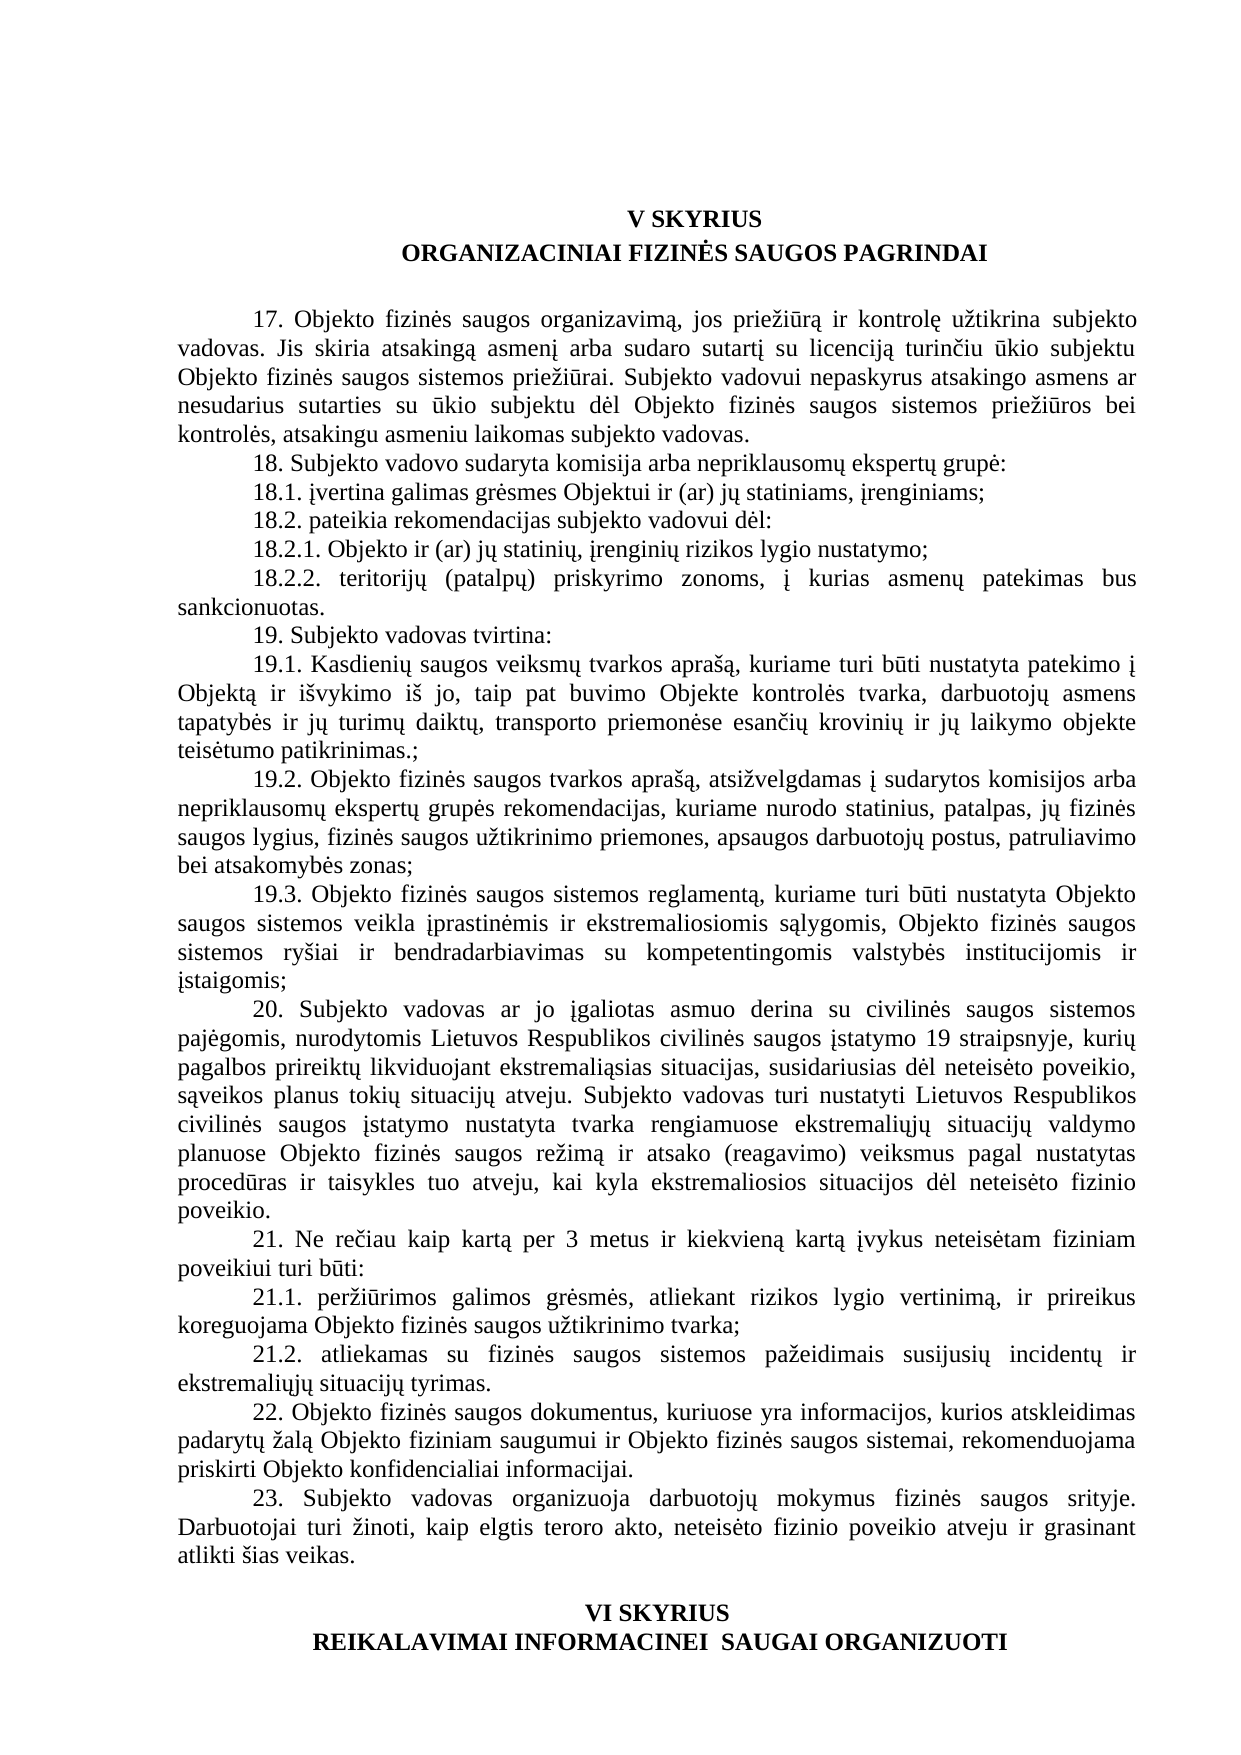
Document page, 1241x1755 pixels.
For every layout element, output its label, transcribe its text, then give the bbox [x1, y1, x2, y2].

text 18. Subjekto vadovo sudaryta komisija arba nepriklausomų ekspertų grupė: [177, 448, 1137, 477]
text 19.1. Kasdienių saugos veiksmų tvarkos aprašą, kuriame turi būti nustatyta patekimo į Objektą ir išvykimo iš jo, taip pat buvimo Objekte kontrolės tvarka, darbuotojų asmens tapatybės ir jų turimų daiktų, transporto priemonėse esančių krovinių ir jų laikymo objekte teisėtumo patikrinimas.; [177, 649, 1137, 764]
text 18.1. įvertina galimas grėsmes Objektui ir (ar) jų statiniams, įrenginiams; [177, 477, 1137, 506]
text ORGANIZACINIAI FIZINĖS SAUGOS PAGRINDAI [177, 238, 1137, 266]
text REIKALAVIMAI INFORMACINEI SAUGAI ORGANIZUOTI [177, 1627, 1137, 1656]
text 19.3. Objekto fizinės saugos sistemos reglamentą, kuriame turi būti nustatyta Objekto saugos sistemos veikla įprastinėmis ir ekstremaliosiomis sąlygomis, Objekto fizinės saugos sistemos ryšiai ir bendradarbiavimas su kompetentingomis valstybės institucijomis ir įstaigomis; [177, 879, 1137, 994]
text 17. Objekto fizinės saugos organizavimą, jos priežiūrą ir kontrolę užtikrina subjekto vadovas. Jis skiria atsakingą asmenį arba sudaro sutartį su licenciją turinčiu ūkio subjektu Objekto fizinės saugos sistemos priežiūrai. Subjekto vadovui nepaskyrus atsakingo asmens ar nesudarius sutarties su ūkio subjektu dėl Objekto fizinės saugos sistemos priežiūros bei kontrolės, atsakingu asmeniu laikomas subjekto vadovas. [177, 304, 1137, 448]
text 21. Ne rečiau kaip kartą per 3 metus ir kiekvieną kartą įvykus neteisėtam fiziniam poveikiui turi būti: [177, 1224, 1137, 1282]
text 21.1. peržiūrimos galimos grėsmės, atliekant rizikos lygio vertinimą, ir prireikus koreguojama Objekto fizinės saugos užtikrinimo tvarka; [177, 1282, 1137, 1339]
text 20. Subjekto vadovas ar jo įgaliotas asmuo derina su civilinės saugos sistemos pajėgomis, nurodytomis Lietuvos Respublikos civilinės saugos įstatymo 19 straipsnyje, kurių pagalbos prireiktų likviduojant ekstremaliąsias situacijas, susidariusias dėl neteisėto poveikio, sąveikos planus tokių situacijų atveju. Subjekto vadovas turi nustatyti Lietuvos Respublikos civilinės saugos įstatymo nustatyta tvarka rengiamuose ekstremaliųjų situacijų valdymo planuose Objekto fizinės saugos režimą ir atsako (reagavimo) veiksmus pagal nustatytas procedūras ir taisykles tuo atveju, kai kyla ekstremaliosios situacijos dėl neteisėto fizinio poveikio. [177, 994, 1137, 1224]
text 23. Subjekto vadovas organizuoja darbuotojų mokymus fizinės saugos srityje. Darbuotojai turi žinoti, kaip elgtis teroro akto, neteisėto fizinio poveikio atveju ir grasinant atlikti šias veikas. [177, 1483, 1137, 1569]
text 18.2.1. Objekto ir (ar) jų statinių, įrenginių rizikos lygio nustatymo; [177, 534, 1137, 563]
text 19.2. Objekto fizinės saugos tvarkos aprašą, atsižvelgdamas į sudarytos komisijos arba nepriklausomų ekspertų grupės rekomendacijas, kuriame nurodo statinius, patalpas, jų fizinės saugos lygius, fizinės saugos užtikrinimo priemones, apsaugos darbuotojų postus, patruliavimo bei atsakomybės zonas; [177, 764, 1137, 879]
text 18.2. pateikia rekomendacijas subjekto vadovui dėl: [177, 506, 1137, 534]
text 21.2. atliekamas su fizinės saugos sistemos pažeidimais susijusių incidentų ir ekstremaliųjų situacijų tyrimas. [177, 1339, 1137, 1397]
text V SKYRIUS [177, 204, 1137, 233]
text VI SKYRIUS [177, 1598, 1137, 1627]
text 22. Objekto fizinės saugos dokumentus, kuriuose yra informacijos, kurios atskleidimas padarytų žalą Objekto fiziniam saugumui ir Objekto fizinės saugos sistemai, rekomenduojama priskirti Objekto konfidencialiai informacijai. [177, 1397, 1137, 1483]
text 18.2.2. teritorijų (patalpų) priskyrimo zonoms, į kurias asmenų patekimas bus sankcionuotas. [177, 563, 1137, 621]
text 19. Subjekto vadovas tvirtina: [177, 621, 1137, 649]
